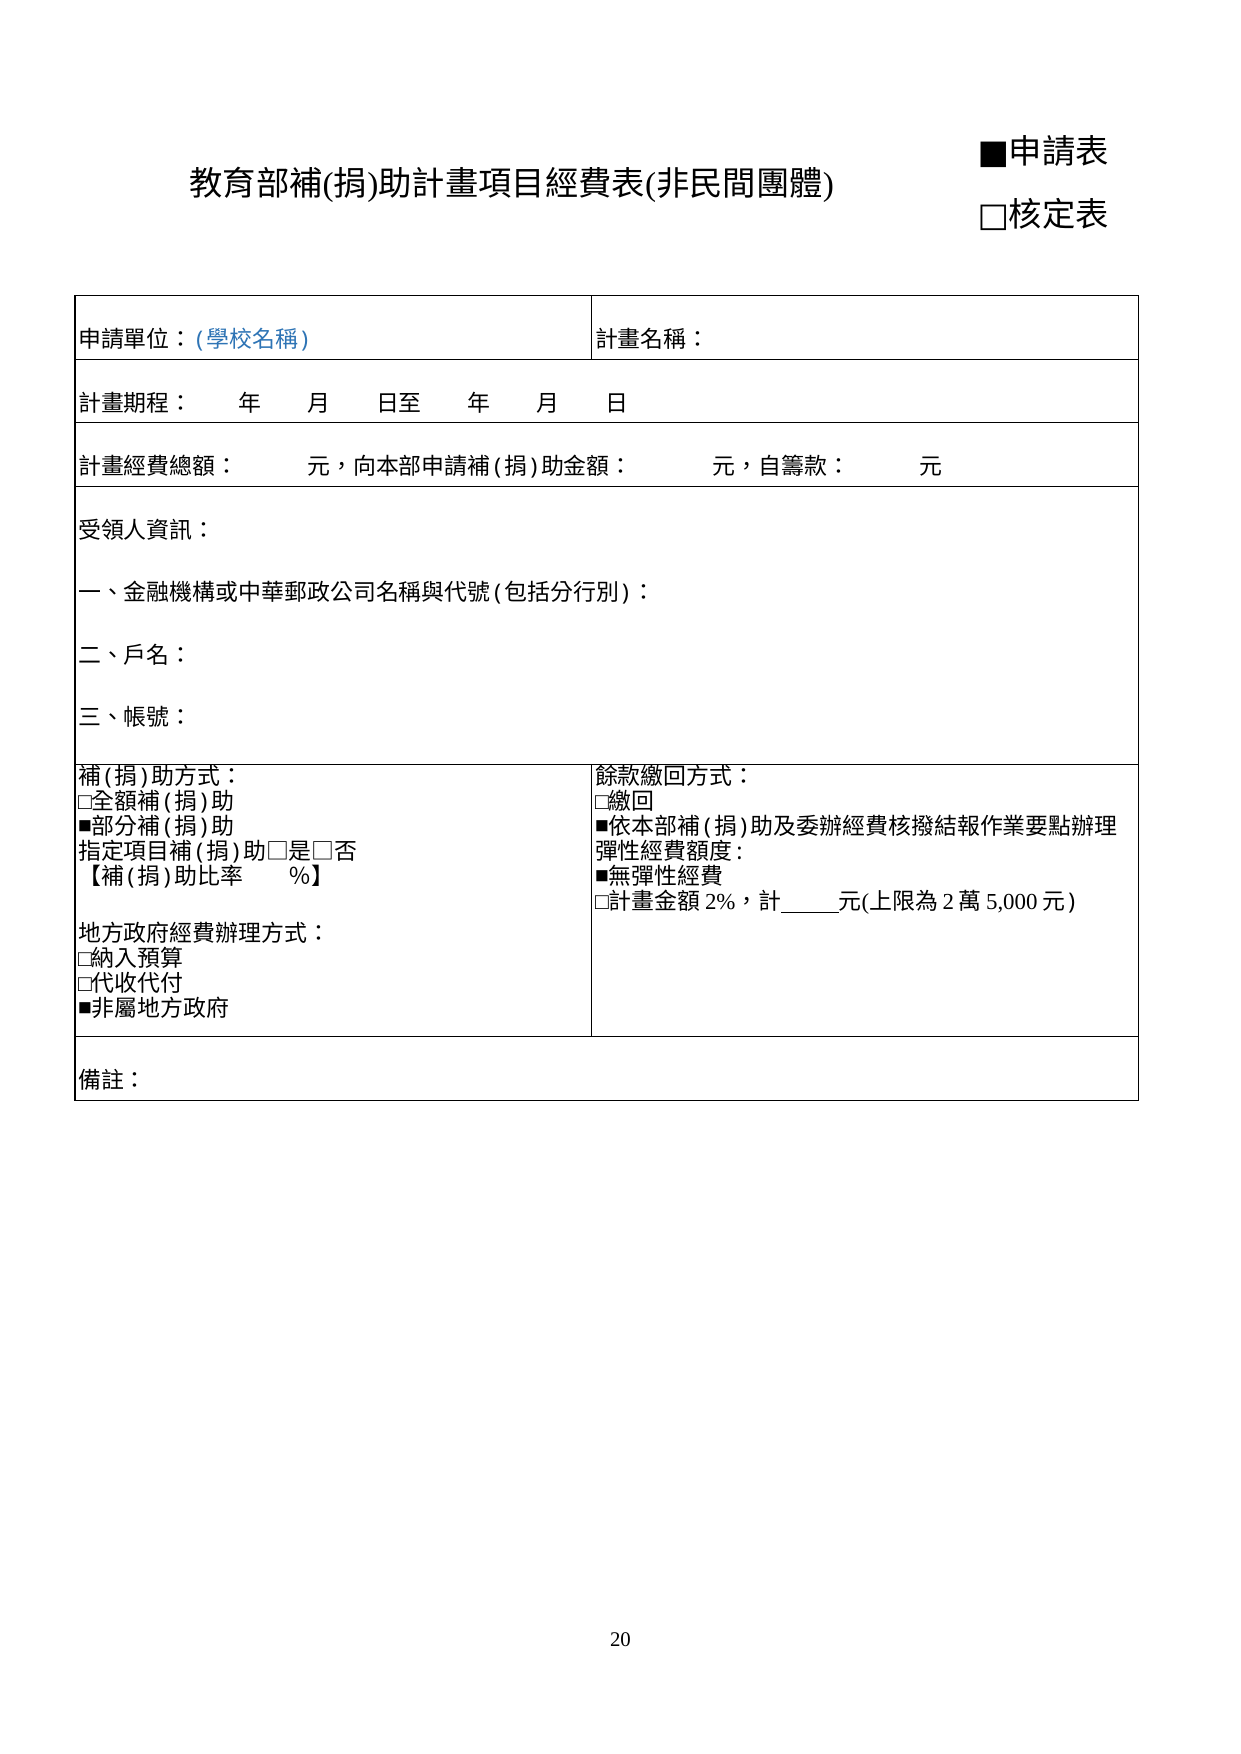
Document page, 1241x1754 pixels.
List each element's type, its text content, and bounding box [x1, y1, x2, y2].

table_cell 計畫名稱： [592, 296, 1138, 359]
table_header [1138, 108, 1152, 233]
table_cell [1139, 486, 1152, 764]
table_cell 備註： 本表適用政府機關(構)、公私立學校、特種基金及行政法人。 各計畫執行單位應事先擬訂經費支用項目，並於本表說明欄詳實敘明。 各執行單位經費動支應依中央政府各項經費支用規定、本部各計畫補(捐)助要點及本要點經費編列基準表規定辦理。 上述中央政府經費支用規定，得逕於「行政院主計總處網站-友善經費報支專區-內審規定」查詢參考。 非指定項目補(捐)助，說明欄位新增支用項目，得由執行單位循內部行政程序自行辦理。 同一計畫向本部及其他機關申請補(捐)助時，應於計畫項目經費申請表內，詳列向本部及其他機關申請補助之項目及金額，如有隱匿不實或造假情事，本部應撤銷該補(捐)助案件，並收回已撥付款項。 補(捐)助計畫除依本要點第4點規定之情形外，以不補(捐)助人事費、加班費、內部場地使用費及行政管理費為原則。 申請補(捐)助經費，其計畫執行涉及須依「政府機關政策文宣規劃執行注意事項」、預算法第62條之1及其執行原則等相關規定辦理者，應明確標示其為「廣告」，且揭示贊助機關（教育部）名稱，並不得以置入性行銷方式進行。 [76, 1037, 1138, 1099]
table_cell 計畫經費總額： 元，向本部申請補(捐)助金額： 元，自籌款： 元 [76, 423, 1138, 486]
table_cell [75, 233, 1138, 295]
table_cell 計畫期程： 年 月 日至 年 月 日 [76, 360, 1138, 422]
table_cell [1139, 1036, 1152, 1099]
table_cell [1138, 233, 1152, 295]
table_cell 餘款繳回方式： □繳回 ■依本部補(捐)助及委辦經費核撥結報作業要點辦理 彈性經費額度: ■無彈性經費 □計畫金額2%，計 元(上限為2萬5,000元) [592, 765, 1138, 1036]
table_header 教育部補(捐)助計畫項目經費表(非民間團體) [75, 108, 948, 233]
table_cell [1139, 764, 1152, 1036]
table_cell 申請單位：(學校名稱) [76, 296, 591, 359]
table_cell 受領人資訊： 一、金融機構或中華郵政公司名稱與代號(包括分行別)： 二、戶名： 三、帳號： 四、營利事業或扣繳單位統一編號： [76, 487, 1138, 764]
table_cell [1139, 422, 1152, 486]
table_header ■申請表 □核定表 [948, 108, 1138, 233]
table_cell [1139, 295, 1152, 359]
table_cell [1139, 359, 1152, 422]
table_cell 補(捐)助方式： □全額補(捐)助 ■部分補(捐)助 指定項目補(捐)助□是□否 【補(捐)助比率 ％】 地方政府經費辦理方式： □納入預算 □代收代付 ■非屬地方政府 [76, 765, 591, 1036]
